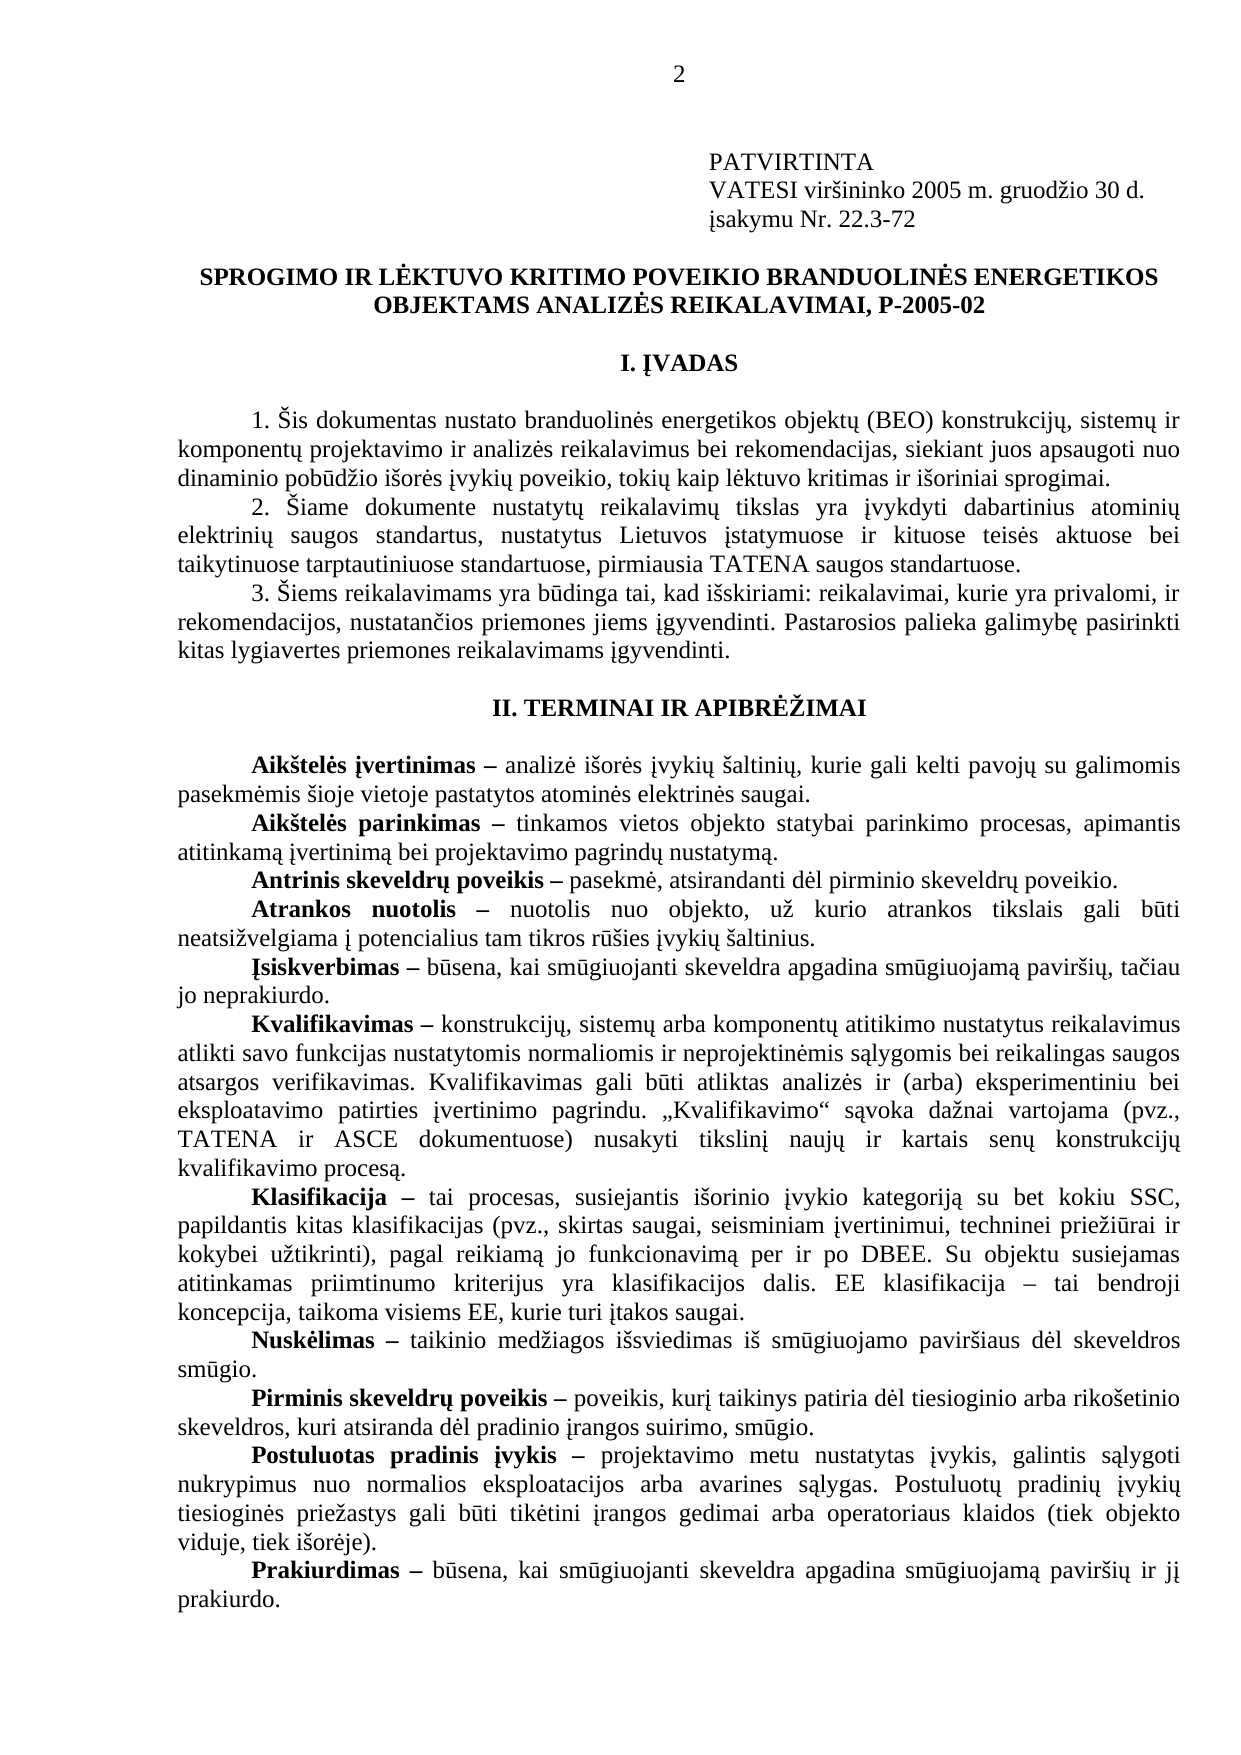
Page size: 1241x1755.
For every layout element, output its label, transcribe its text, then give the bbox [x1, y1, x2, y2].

text 2. Šiame dokumente nustatytų reikalavimų tikslas yra įvykdyti dabartinius atominių elektrinių saugos standartus, nustatytus Lietuvos įstatymuose ir kituose teisės aktuose bei taikytinuose tarptautiniuose standartuose, pirmiausia TATENA saugos standartuose. [177, 492, 1181, 578]
text VATESI viršininko 2005 m. gruodžio 30 d. [177, 176, 1181, 204]
text Aikštelės parinkimas – tinkamos vietos objekto statybai parinkimo procesas, apimantis atitinkamą įvertinimą bei projektavimo pagrindų nustatymą. [177, 808, 1181, 866]
text įsakymu Nr. 22.3-72 [177, 204, 1181, 233]
text Įsiskverbimas – būsena, kai smūgiuojanti skeveldra apgadina smūgiuojamą paviršių, tačiau jo neprakiurdo. [177, 952, 1181, 1009]
text Klasifikacija – tai procesas, susiejantis išorinio įvykio kategoriją su bet kokiu SSC, papildantis kitas klasifikacijas (pvz., skirtas saugai, seisminiam įvertinimui, techninei priežiūrai ir kokybei užtikrinti), pagal reikiamą jo funkcionavimą per ir po DBEE. Su objektu susiejamas atitinkamas priimtinumo kriterijus yra klasifikacijos dalis. ЕЕ klasifikacija – tai bendroji koncepcija, taikoma visiems ЕЕ, kurie turi įtakos saugai. [177, 1182, 1181, 1326]
text Postuluotas pradinis įvykis – projektavimo metu nustatytas įvykis, galintis sąlygoti nukrypimus nuo normalios eksploatacijos arba avarines sąlygas. Postuluotų pradinių įvykių tiesioginės priežastys gali būti tikėtini įrangos gedimai arba operatoriaus klaidos (tiek objekto viduje, tiek išorėje). [177, 1441, 1181, 1556]
text Atrankos nuotolis – nuotolis nuo objekto, už kurio atrankos tikslais gali būti neatsižvelgiama į potencialius tam tikros rūšies įvykių šaltinius. [177, 894, 1181, 952]
text Antrinis skeveldrų poveikis – pasekmė, atsirandanti dėl pirminio skeveldrų poveikio. [177, 866, 1181, 894]
text II. TERMINAI IR APIBRĖŽIMAI [177, 693, 1181, 722]
text I. ĮVADAS [177, 348, 1181, 377]
text Nuskėlimas – taikinio medžiagos išsviedimas iš smūgiuojamo paviršiaus dėl skeveldros smūgio. [177, 1326, 1181, 1383]
text Pirminis skeveldrų poveikis – poveikis, kurį taikinys patiria dėl tiesioginio arba rikošetinio skeveldros, kuri atsiranda dėl pradinio įrangos suirimo, smūgio. [177, 1383, 1181, 1441]
text 3. Šiems reikalavimams yra būdinga tai, kad išskiriami: reikalavimai, kurie yra privalomi, ir rekomendacijos, nustatančios priemones jiems įgyvendinti. Pastarosios palieka galimybę pasirinkti kitas lygiavertes priemones reikalavimams įgyvendinti. [177, 578, 1181, 664]
text SPROGIMO IR LĖKTUVO KRITIMO POVEIKIO BRANDUOLINĖS ENERGETIKOS OBJEKTAMS ANALIZĖS REIKALAVIMAI, P-2005-02 [177, 262, 1181, 319]
text Kvalifikavimas – konstrukcijų, sistemų arba komponentų atitikimo nustatytus reikalavimus atlikti savo funkcijas nustatytomis normaliomis ir neprojektinėmis sąlygomis bei reikalingas saugos atsargos verifikavimas. Kvalifikavimas gali būti atliktas analizės ir (arba) eksperimentiniu bei eksploatavimo patirties įvertinimo pagrindu. „Kvalifikavimo“ sąvoka dažnai vartojama (pvz., TATENA ir ASCE dokumentuose) nusakyti tikslinį naujų ir kartais senų konstrukcijų kvalifikavimo procesą. [177, 1009, 1181, 1182]
text 1. Šis dokumentas nustato branduolinės energetikos objektų (BEO) konstrukcijų, sistemų ir komponentų projektavimo ir analizės reikalavimus bei rekomendacijas, siekiant juos apsaugoti nuo dinaminio pobūdžio išorės įvykių poveikio, tokių kaip lėktuvo kritimas ir išoriniai sprogimai. [177, 406, 1181, 492]
text Aikštelės įvertinimas – analizė išorės įvykių šaltinių, kurie gali kelti pavojų su galimomis pasekmėmis šioje vietoje pastatytos atominės elektrinės saugai. [177, 751, 1181, 808]
text Prakiurdimas – būsena, kai smūgiuojanti skeveldra apgadina smūgiuojamą paviršių ir jį prakiurdo. [177, 1556, 1181, 1613]
text PATVIRTINTA [177, 147, 1181, 176]
